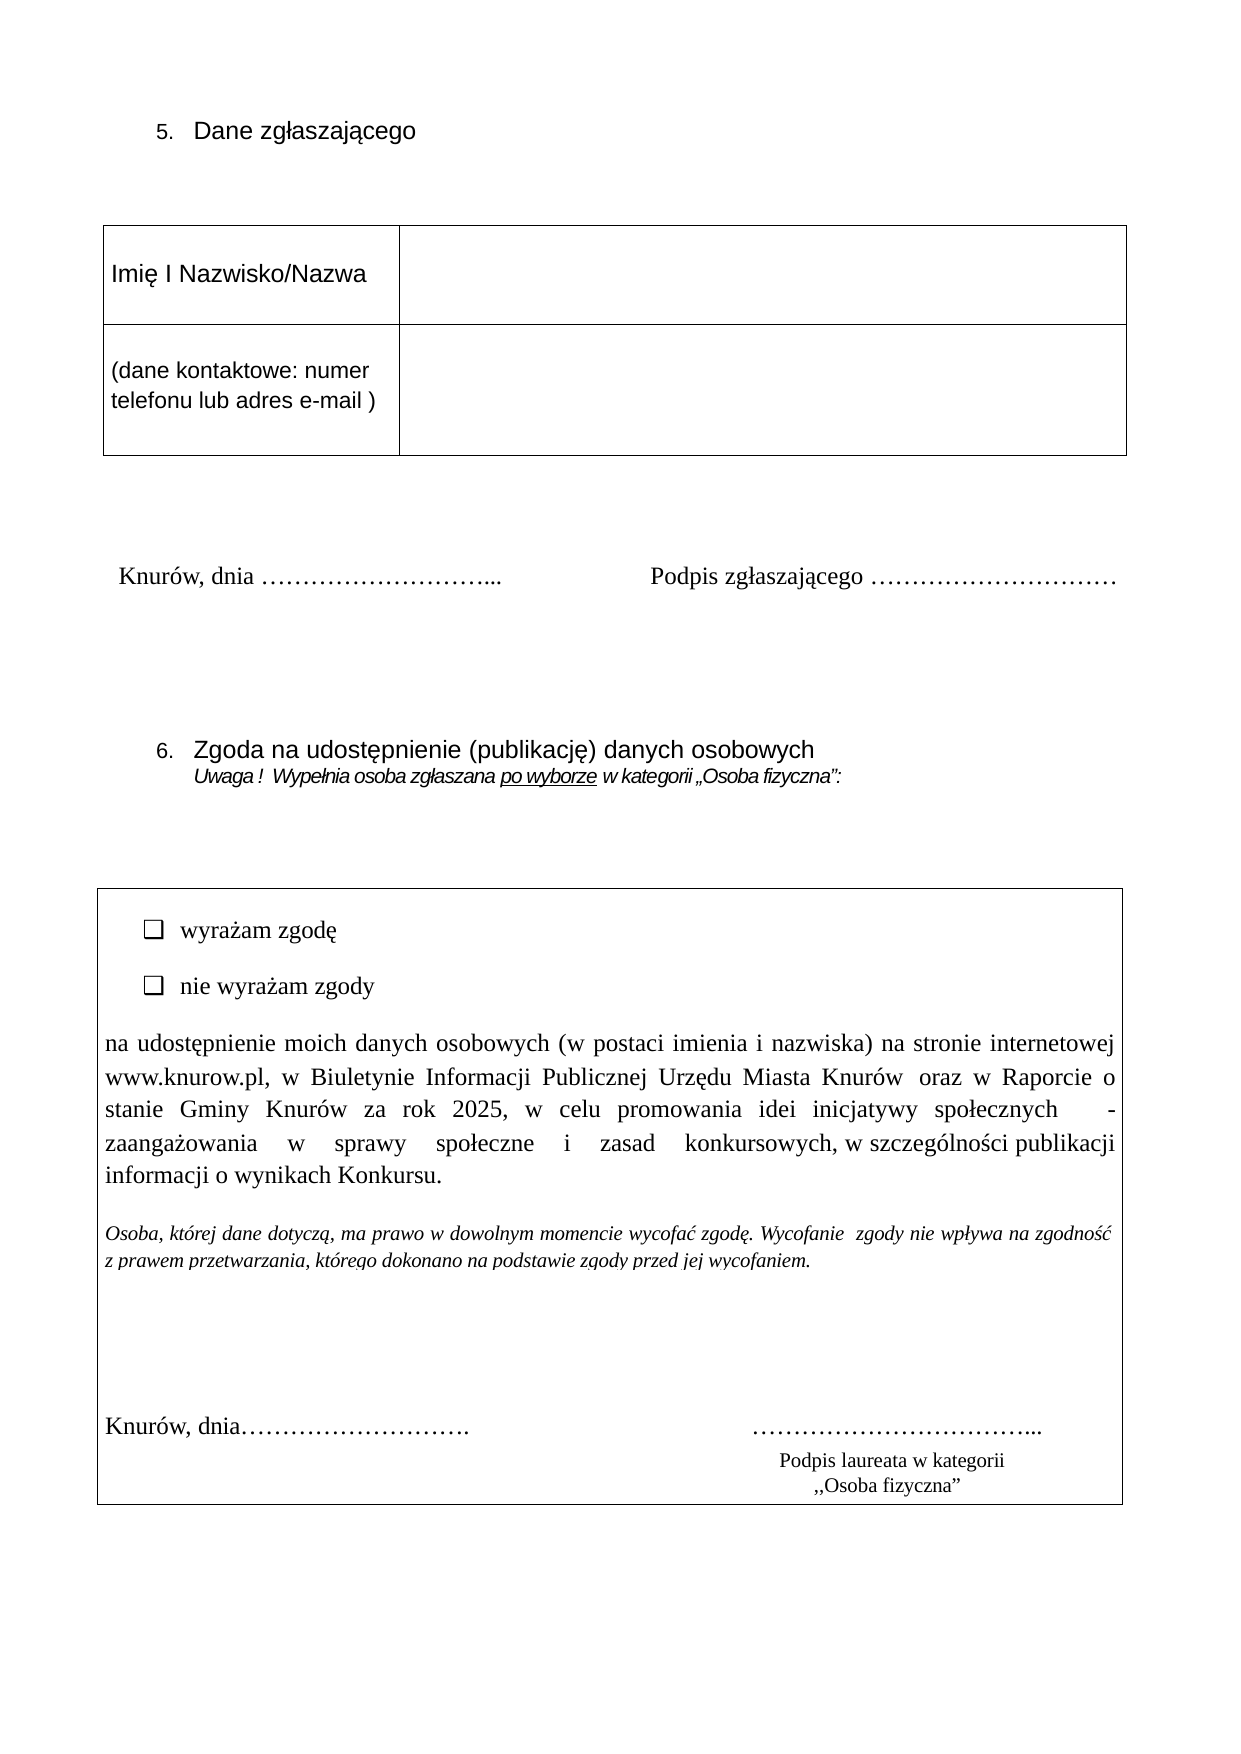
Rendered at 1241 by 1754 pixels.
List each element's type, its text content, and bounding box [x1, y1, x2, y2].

text ,,Osoba fizyczna” [748, 1473, 1026, 1497]
list nie wyrażam zgody [142, 967, 1117, 1001]
list Zgoda na udostępnienie (publikację) danych osobowych [156, 735, 1137, 764]
text Knurów, dnia ………………………... Podpis zgłaszającego ………………………… [118, 561, 1137, 589]
text Osoba, której dane dotyczą, ma prawo w dowolnym momencie wycofać zgodę. Wycofanie zgody nie wpływa na zgodność z prawem przetwarzania, którego dokonano na podstawie zgody przed jej wycofaniem. [105, 1221, 1116, 1270]
text Podpis laureata w kategorii [748, 1448, 1036, 1472]
list wyrażam zgodę [142, 915, 1117, 944]
table_cell [400, 325, 1126, 455]
table_header Imię I Nazwisko/Nazwa [104, 226, 399, 324]
text Knurów, dnia………………………. [105, 1412, 486, 1440]
text ……………………………... [748, 1412, 1045, 1440]
list Uwaga ! Wypełnia osoba zgłaszana po wyborze w kategorii „Osoba fizyczna”: [193, 764, 1137, 788]
table_header [400, 226, 1126, 324]
list Dane zgłaszającego [156, 116, 1137, 145]
text na udostępnienie moich danych osobowych (w postaci imienia i nazwiska) na stronie internetowej www.knurow.pl, w Biuletynie Informacji Publicznej Urzędu Miasta Knurów oraz w Raporcie o stanie Gminy Knurów za rok 2025, w celu promowania idei inicjatywy społecznych - zaangażowania w sprawy społeczne i zasad konkursowych, w szczególności publikacji informacji o wynikach Konkursu. [105, 1028, 1116, 1189]
table_cell (dane kontaktowe: numer telefonu lub adres e-mail ) [104, 325, 399, 455]
